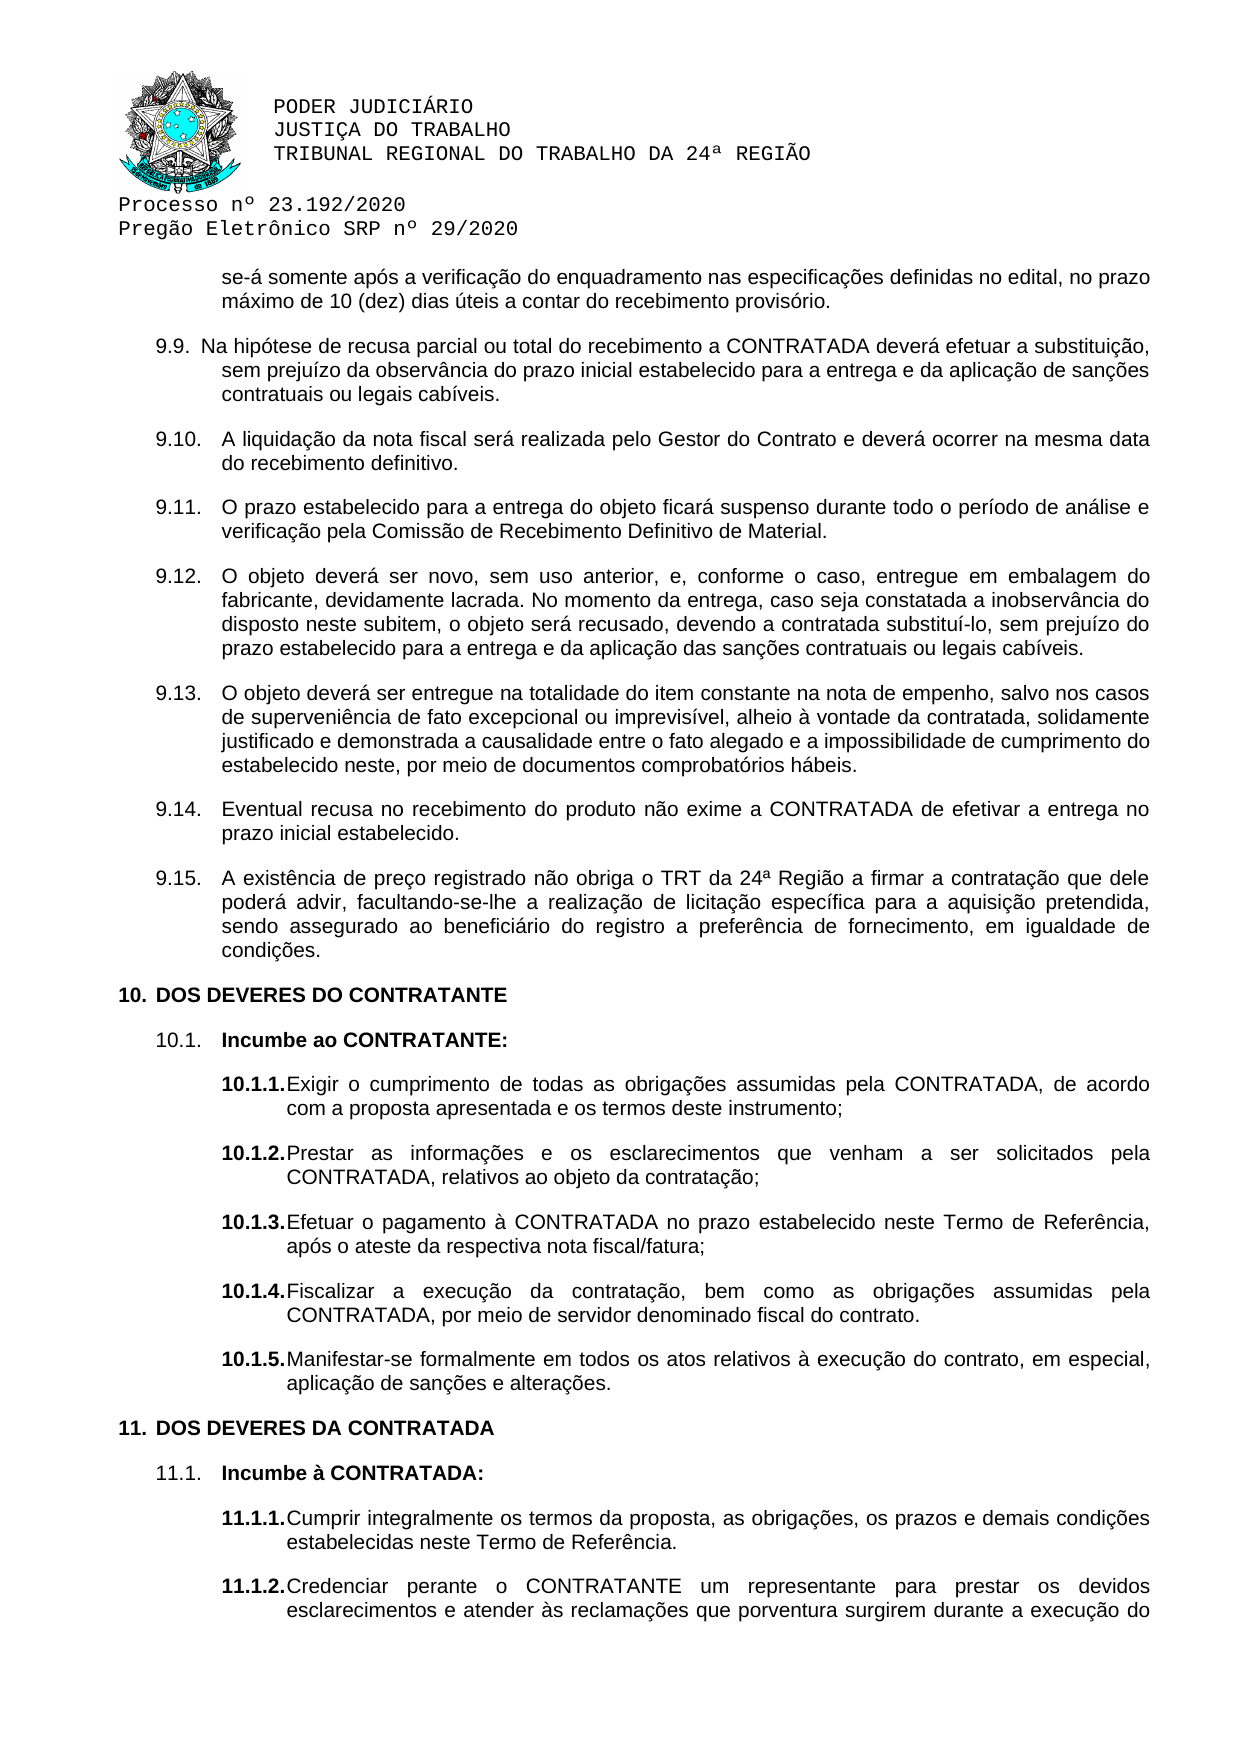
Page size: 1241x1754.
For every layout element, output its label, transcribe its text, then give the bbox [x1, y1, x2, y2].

list Fiscalizar a execução da contratação, bem como as obrigações assumidas pela CONTRATADA, por meio de servidor denominado fiscal do contrato. [221, 1278, 1152, 1326]
list A liquidação da nota fiscal será realizada pelo Gestor do Contrato e deverá ocorrer na mesma data do recebimento definitivo. [155, 426, 1152, 474]
list A existência de preço registrado não obriga o TRT da 24ª Região a firmar a contratação que dele poderá advir, facultando-se-lhe a realização de licitação específica para a aquisição pretendida, sendo assegurado ao beneficiário do registro a preferência de fornecimento, em igualdade de condições. [155, 866, 1152, 962]
list Incumbe à CONTRATADA: [155, 1461, 1152, 1485]
list O objeto deverá ser entregue na totalidade do item constante na nota de empenho, salvo nos casos de superveniência de fato excepcional ou imprevisível, alheio à vontade da contratada, solidamente justificado e demonstrada a causalidade entre o fato alegado e a impossibilidade de cumprimento do estabelecido neste, por meio de documentos comprobatórios hábeis. [155, 681, 1152, 776]
list Eventual recusa no recebimento do produto não exime a CONTRATADA de efetivar a entrega no prazo inicial estabelecido. [155, 797, 1152, 845]
list DOS DEVERES DA CONTRATADA [118, 1416, 1152, 1440]
list O prazo estabelecido para a entrega do objeto ficará suspenso durante todo o período de análise e verificação pela Comissão de Recebimento Definitivo de Material. [155, 495, 1152, 543]
list Manifestar-se formalmente em todos os atos relativos à execução do contrato, em especial, aplicação de sanções e alterações. [221, 1347, 1152, 1395]
list O objeto deverá ser novo, sem uso anterior, e, conforme o caso, entregue em embalagem do fabricante, devidamente lacrada. No momento da entrega, caso seja constatada a inobservância do disposto neste subitem, o objeto será recusado, devendo a contratada substituí-lo, sem prejuízo do prazo estabelecido para a entrega e da aplicação das sanções contratuais ou legais cabíveis. [155, 564, 1152, 660]
picture [118, 71, 243, 194]
list Cumprir integralmente os termos da proposta, as obrigações, os prazos e demais condições estabelecidas neste Termo de Referência. [221, 1506, 1152, 1553]
list Exigir o cumprimento de todas as obrigações assumidas pela CONTRATADA, de acordo com a proposta apresentada e os termos deste instrumento; [221, 1072, 1152, 1120]
list se-á somente após a verificação do enquadramento nas especificações definidas no edital, no prazo máximo de 10 (dez) dias úteis a contar do recebimento provisório. [155, 265, 1152, 313]
list DOS DEVERES DO CONTRATANTE [118, 983, 1152, 1007]
list Na hipótese de recusa parcial ou total do recebimento a CONTRATADA deverá efetuar a substituição, sem prejuízo da observância do prazo inicial estabelecido para a entrega e da aplicação de sanções contratuais ou legais cabíveis. [155, 334, 1152, 406]
list Credenciar perante o CONTRATANTE um representante para prestar os devidos esclarecimentos e atender às reclamações que porventura surgirem durante a execução do [221, 1574, 1152, 1622]
list Incumbe ao CONTRATANTE: [155, 1027, 1152, 1051]
list Prestar as informações e os esclarecimentos que venham a ser solicitados pela CONTRATADA, relativos ao objeto da contratação; [221, 1141, 1152, 1189]
list Efetuar o pagamento à CONTRATADA no prazo estabelecido neste Termo de Referência, após o ateste da respectiva nota fiscal/fatura; [221, 1210, 1152, 1258]
